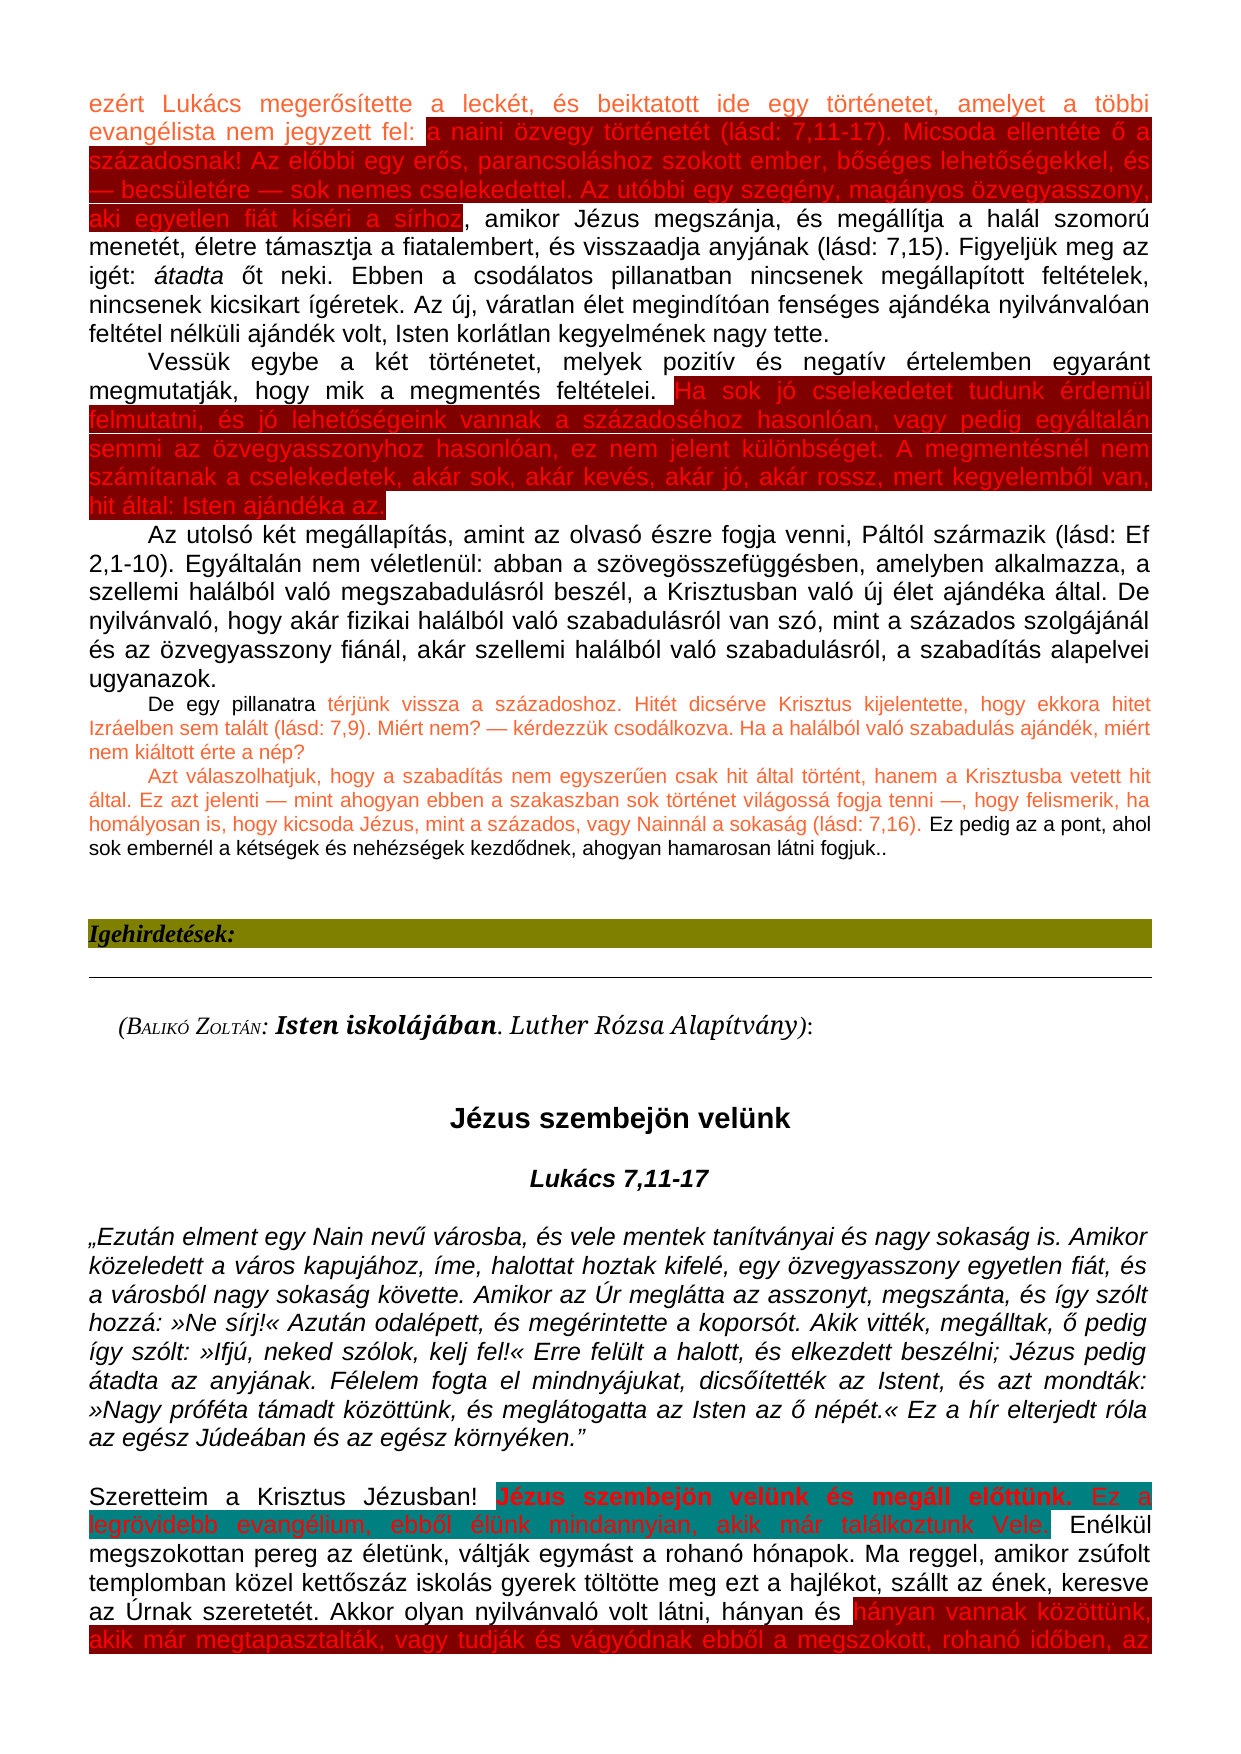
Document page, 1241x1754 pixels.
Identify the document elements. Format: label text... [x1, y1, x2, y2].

text Igehirdetések: [88, 919, 1152, 948]
text ezért Lukács megerősítette a leckét, és beiktatott ide egy történetet, amelyet a többi evangélista nem jegyzett fel: a naini özvegy történetét (lásd: 7,11-17). Micsoda ellentéte ő a századosnak! Az előbbi egy erős, parancsoláshoz szokott ember, bőséges lehetőségekkel, és — becsületére — sok nemes cselekedettel. Az utóbbi egy szegény, magányos özvegyasszony, aki egyetlen fiát kíséri a sírhoz, amikor Jézus megszánja, és megállítja a halál szomorú menetét, életre támasztja a fiatalembert, és visszaadja anyjának (lásd: 7,15). Figyeljük meg az igét: átadta őt neki. Ebben a csodálatos pillanatban nincsenek megállapított feltételek, nincsenek kicsikart ígéretek. Az új, váratlan élet megindítóan fenséges ajándéka nyilvánvalóan feltétel nélküli ajándék volt, Isten korlátlan kegyelmének nagy tette. [88, 88, 1152, 347]
text Azt válaszolhatjuk, hogy a szabadítás nem egyszerűen csak hit által történt, hanem a Krisztusba vetett hit által. Ez azt jelenti — mint ahogyan ebben a szakaszban sok történet világossá fogja tenni —, hogy felismerik, ha homályosan is, hogy kicsoda Jézus, mint a százados, vagy Nainnál a sokaság (lásd: 7,16). Ez pedig az a pont, ahol sok embernél a kétségek és nehézségek kezdődnek, ahogyan hamarosan látni fogjuk.. [88, 764, 1152, 860]
text Szeretteim a Krisztus Jézusban! Jézus szembejön velünk és megáll előttünk. Ez a legrövidebb evangélium, ebből élünk mindannyian, akik már találkoztunk Vele. Enélkül megszokottan pereg az életünk, váltják egymást a rohanó hónapok. Ma reggel, amikor zsúfolt templomban közel kettőszáz iskolás gyerek töltötte meg ezt a hajlékot, szállt az ének, keresve az Úrnak szeretetét. Akkor olyan nyilvánvaló volt látni, hányan és hányan vannak közöttünk, akik már megtapasztalták, vagy tudják és vágyódnak ebből a megszokott, rohanó időben, az [88, 1482, 1152, 1654]
text Az utolsó két megállapítás, amint az olvasó észre fogja venni, Páltól származik (lásd: Ef 2,1-10). Egyáltalán nem véletlenül: abban a szövegösszefüggésben, amelyben alkalmazza, a szellemi halálból való megszabadulásról beszél, a Krisztusban való új élet ajándéka által. De nyilvánvaló, hogy akár fizikai halálból való szabadulásról van szó, mint a százados szolgájánál és az özvegyasszony fiánál, akár szellemi halálból való szabadulásról, a szabadítás alapelvei ugyanazok. [88, 520, 1152, 692]
text Vessük egybe a két történetet, melyek pozitív és negatív értelemben egyaránt megmutatják, hogy mik a megmentés feltételei. Ha sok jó cselekedetet tudunk érdemül felmutatni, és jó lehetőségeink vannak a századoséhoz hasonlóan, vagy pedig egyáltalán semmi az özvegyasszonyhoz hasonlóan, ez nem jelent különbséget. A megmentésnél nem számítanak a cselekedetek, akár sok, akár kevés, akár jó, akár rossz, mert kegyelemből van, hit által: Isten ajándéka az. [88, 347, 1152, 520]
text Jézus szembejön velünk [88, 1101, 1152, 1134]
text De egy pillanatra térjünk vissza a századoshoz. Hitét dicsérve Krisztus kijelentette, hogy ekkora hitet Izráelben sem talált (lásd: 7,9). Miért nem? — kérdezzük csodálkozva. Ha a halálból való szabadulás ajándék, miért nem kiáltott érte a nép? [88, 692, 1152, 764]
text Lukács 7,11-17 [88, 1164, 1152, 1193]
text „Ezután elment egy Nain nevű városba, és vele mentek tanítványai és nagy sokaság is. Amikor közeledett a város kapujához, íme, halottat hoztak kifelé, egy özvegyasszony egyetlen fiát, és a városból nagy sokaság követte. Amikor az Úr meglátta az asszonyt, megszánta, és így szólt hozzá: »Ne sírj!« Azután odalépett, és megérintette a koporsót. Akik vitték, megálltak, ő pedig így szólt: »Ifjú, neked szólok, kelj fel!« Erre felült a halott, és elkezdett beszélni; Jézus pedig átadta az anyjának. Félelem fogta el mindnyájukat, dicsőítették az Istent, és azt mondták: »Nagy próféta támadt közöttünk, és meglátogatta az Isten az ő népét.« Ez a hír elterjedt róla az egész Júdeában és az egész környéken.” [88, 1222, 1152, 1452]
text (Balikó Zoltán: Isten iskolájában. Luther Rózsa Alapítvány): [88, 978, 1152, 1071]
